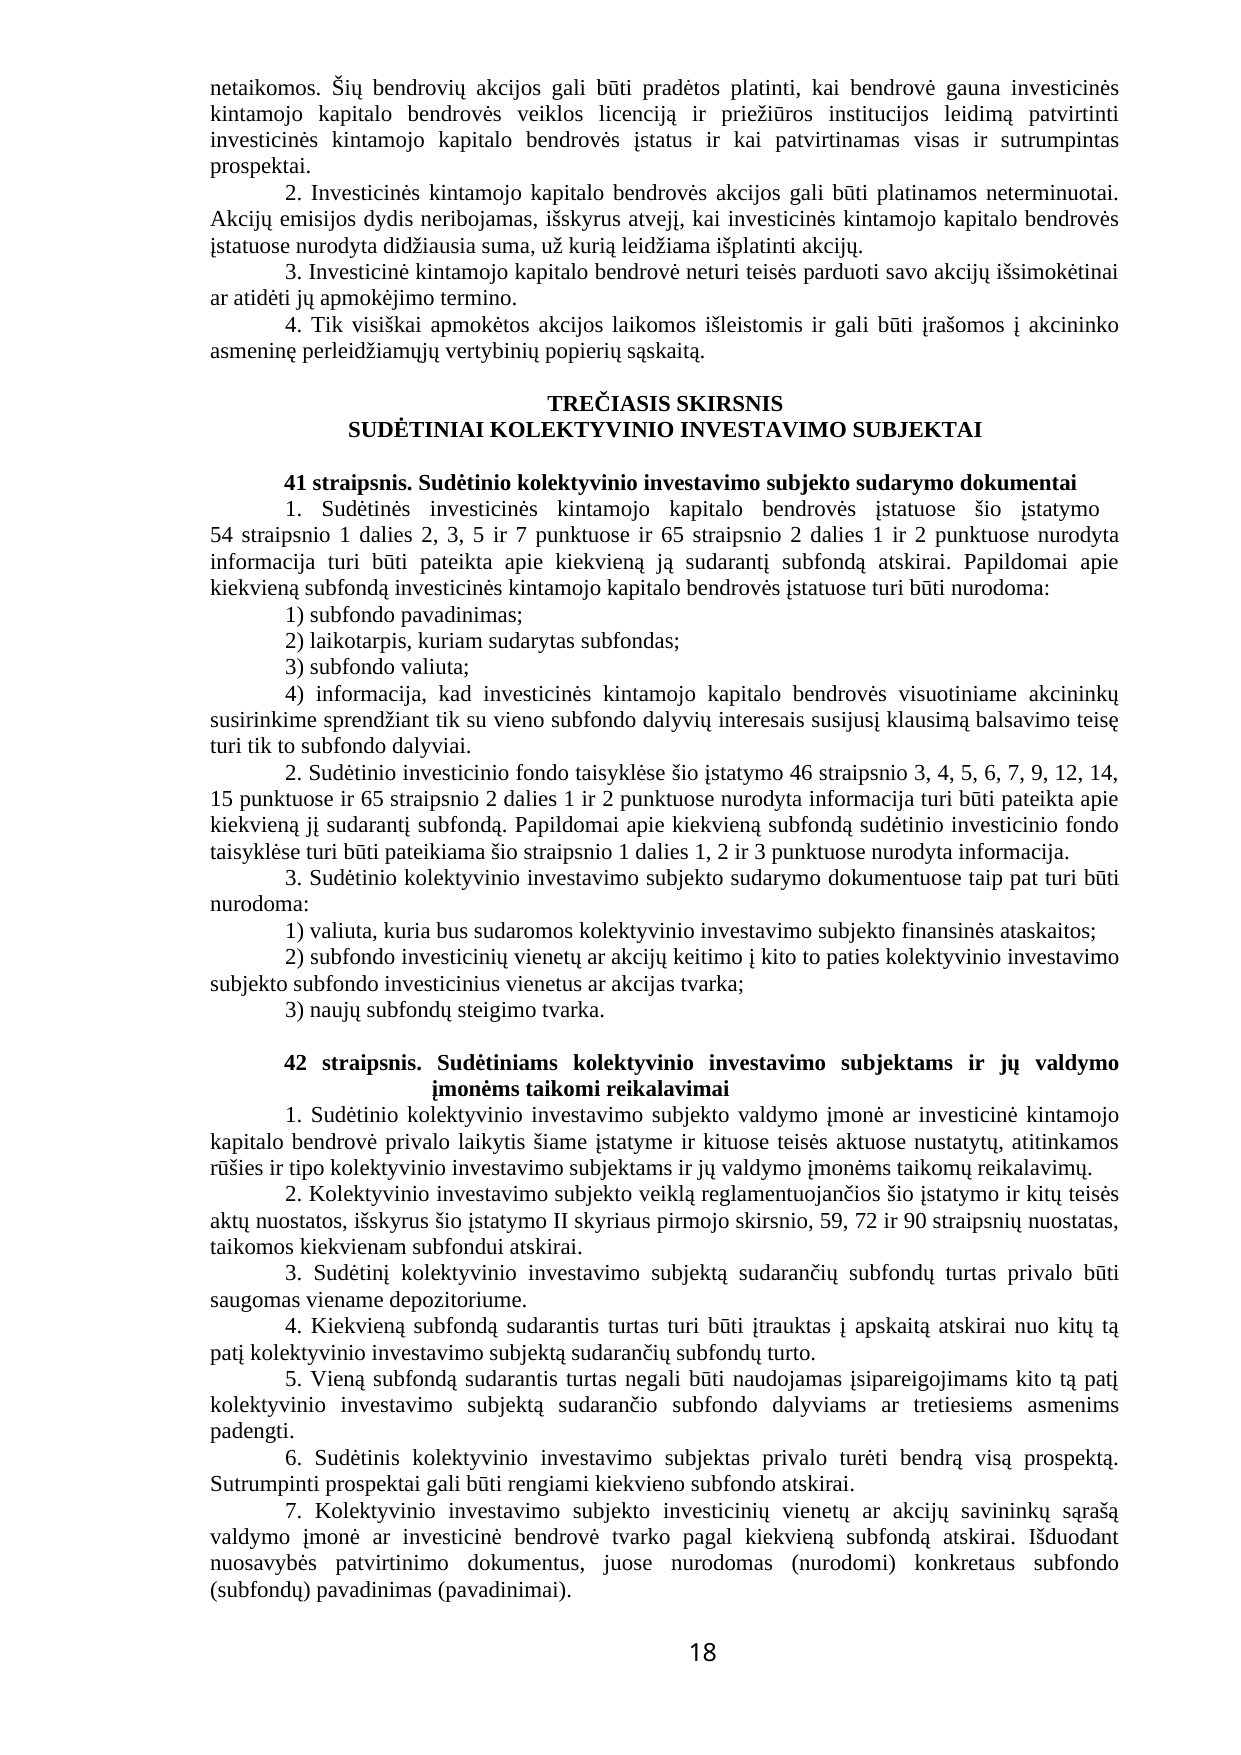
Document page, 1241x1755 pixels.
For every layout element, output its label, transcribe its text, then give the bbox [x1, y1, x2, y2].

text TREČIASIS SKIRSNIS [210, 390, 1120, 416]
text 3) naujų subfondų steigimo tvarka. [210, 996, 1120, 1022]
text 41 straipsnis. Sudėtinio kolektyvinio investavimo subjekto sudarymo dokumentai [284, 469, 1120, 495]
text 1. Sudėtinio kolektyvinio investavimo subjekto valdymo įmonė ar investicinė kintamojo kapitalo bendrovė privalo laikytis šiame įstatyme ir kituose teisės aktuose nustatytų, atitinkamos rūšies ir tipo kolektyvinio investavimo subjektams ir jų valdymo įmonėms taikomų reikalavimų. [210, 1101, 1120, 1180]
text 1. Sudėtinės investicinės kintamojo kapitalo bendrovės įstatuose šio įstatymo 54 straipsnio 1 dalies 2, 3, 5 ir 7 punktuose ir 65 straipsnio 2 dalies 1 ir 2 punktuose nurodyta informacija turi būti pateikta apie kiekvieną ją sudarantį subfondą atskirai. Papildomai apie kiekvieną subfondą investicinės kintamojo kapitalo bendrovės įstatuose turi būti nurodoma: [210, 495, 1120, 601]
text 2) subfondo investicinių vienetų ar akcijų keitimo į kito to paties kolektyvinio investavimo subjekto subfondo investicinius vienetus ar akcijas tvarka; [210, 943, 1120, 996]
text 4) informacija, kad investicinės kintamojo kapitalo bendrovės visuotiniame akcininkų susirinkime sprendžiant tik su vieno subfondo dalyvių interesais susijusį klausimą balsavimo teisę turi tik to subfondo dalyviai. [210, 680, 1120, 759]
text 2) laikotarpis, kuriam sudarytas subfondas; [210, 627, 1120, 653]
text 3) subfondo valiuta; [210, 653, 1120, 680]
text netaikomos. Šių bendrovių akcijos gali būti pradėtos platinti, kai bendrovė gauna investicinės kintamojo kapitalo bendrovės veiklos licenciją ir priežiūros institucijos leidimą patvirtinti investicinės kintamojo kapitalo bendrovės įstatus ir kai patvirtinamas visas ir sutrumpintas prospektai. [210, 73, 1120, 179]
text 4. Tik visiškai apmokėtos akcijos laikomos išleistomis ir gali būti įrašomos į akcininko asmeninę perleidžiamųjų vertybinių popierių sąskaitą. [210, 311, 1120, 363]
text 6. Sudėtinis kolektyvinio investavimo subjektas privalo turėti bendrą visą prospektą. Sutrumpinti prospektai gali būti rengiami kiekvieno subfondo atskirai. [210, 1444, 1120, 1497]
text 4. Kiekvieną subfondą sudarantis turtas turi būti įtrauktas į apskaitą atskirai nuo kitų tą patį kolektyvinio investavimo subjektą sudarančių subfondų turto. [210, 1312, 1120, 1365]
text 1) subfondo pavadinimas; [210, 601, 1120, 627]
text 3. Investicinė kintamojo kapitalo bendrovė neturi teisės parduoti savo akcijų išsimokėtinai ar atidėti jų apmokėjimo termino. [210, 258, 1120, 311]
text 2. Sudėtinio investicinio fondo taisyklėse šio įstatymo 46 straipsnio 3, 4, 5, 6, 7, 9, 12, 14, 15 punktuose ir 65 straipsnio 2 dalies 1 ir 2 punktuose nurodyta informacija turi būti pateikta apie kiekvieną jį sudarantį subfondą. Papildomai apie kiekvieną subfondą sudėtinio investicinio fondo taisyklėse turi būti pateikiama šio straipsnio 1 dalies 1, 2 ir 3 punktuose nurodyta informacija. [210, 759, 1120, 864]
text SUDĖTINIAI KOLEKTYVINIO INVESTAVIMO SUBJEKTAI [210, 416, 1120, 442]
text 42 straipsnis. Sudėtiniams kolektyvinio investavimo subjektams ir jų valdymo įmonėms taikomi reikalavimai [284, 1049, 1120, 1101]
text 1) valiuta, kuria bus sudaromos kolektyvinio investavimo subjekto finansinės ataskaitos; [210, 917, 1120, 943]
text 2. Kolektyvinio investavimo subjekto veiklą reglamentuojančios šio įstatymo ir kitų teisės aktų nuostatos, išskyrus šio įstatymo II skyriaus pirmojo skirsnio, 59, 72 ir 90 straipsnių nuostatas, taikomos kiekvienam subfondui atskirai. [210, 1180, 1120, 1259]
text 5. Vieną subfondą sudarantis turtas negali būti naudojamas įsipareigojimams kito tą patį kolektyvinio investavimo subjektą sudarančio subfondo dalyviams ar tretiesiems asmenims padengti. [210, 1365, 1120, 1444]
text 2. Investicinės kintamojo kapitalo bendrovės akcijos gali būti platinamos neterminuotai. Akcijų emisijos dydis neribojamas, išskyrus atvejį, kai investicinės kintamojo kapitalo bendrovės įstatuose nurodyta didžiausia suma, už kurią leidžiama išplatinti akcijų. [210, 179, 1120, 258]
text 3. Sudėtinio kolektyvinio investavimo subjekto sudarymo dokumentuose taip pat turi būti nurodoma: [210, 864, 1120, 917]
text 7. Kolektyvinio investavimo subjekto investicinių vienetų ar akcijų savininkų sąrašą valdymo įmonė ar investicinė bendrovė tvarko pagal kiekvieną subfondą atskirai. Išduodant nuosavybės patvirtinimo dokumentus, juose nurodomas (nurodomi) konkretaus subfondo (subfondų) pavadinimas (pavadinimai). [210, 1497, 1120, 1602]
text 3. Sudėtinį kolektyvinio investavimo subjektą sudarančių subfondų turtas privalo būti saugomas viename depozitoriume. [210, 1259, 1120, 1312]
